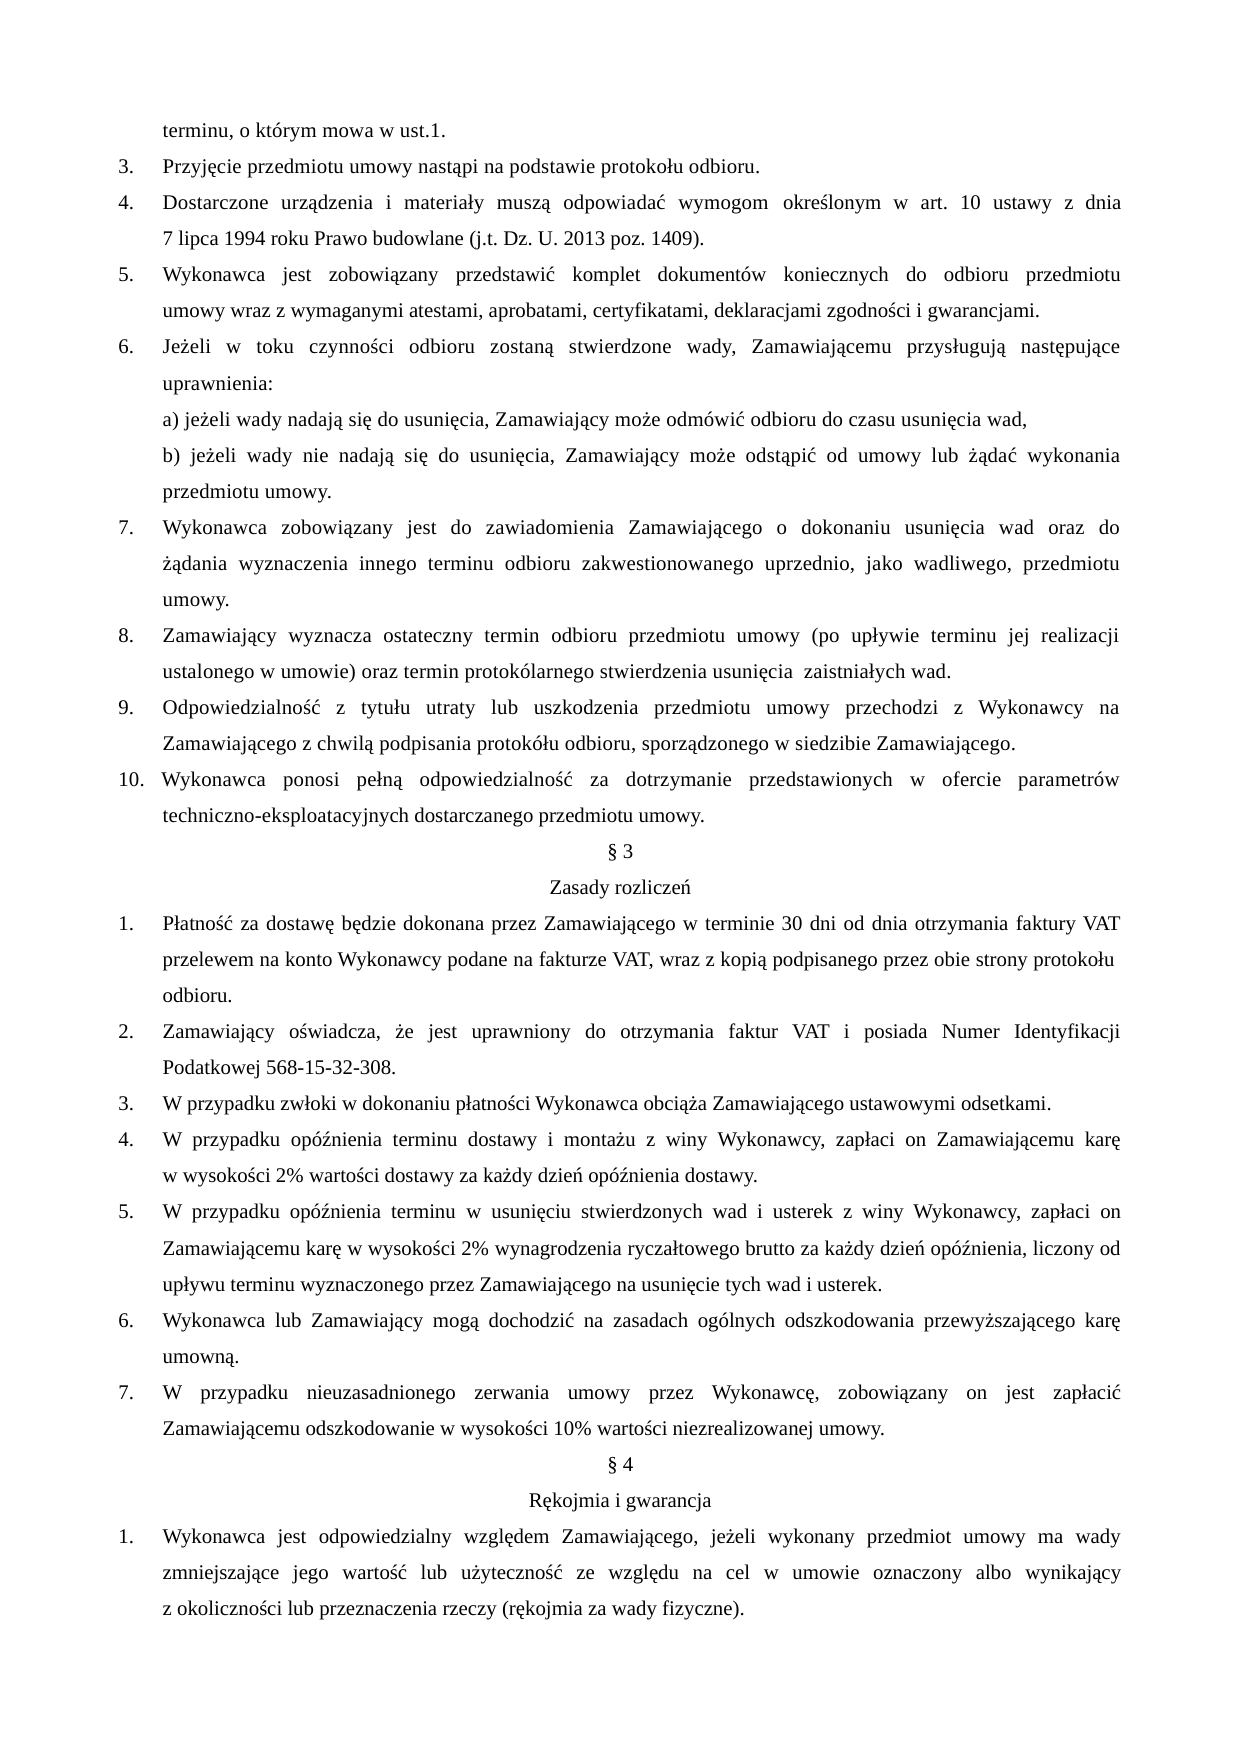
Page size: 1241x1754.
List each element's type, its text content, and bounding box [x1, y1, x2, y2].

title Wykonawca jest zobowiązany przedstawić komplet dokumentów koniecznych do odbioru przedmiotu umowy wraz z wymaganymi atestami, aprobatami, certyfikatami, deklaracjami zgodności i gwarancjami. [118, 262, 1122, 322]
list W przypadku opóźnienia terminu dostawy i montażu z winy Wykonawcy, zapłaci on Zamawiającemu karę w wysokości 2% wartości dostawy za każdy dzień opóźnienia dostawy. [118, 1127, 1122, 1187]
text Rękojmia i gwarancja [118, 1488, 1122, 1512]
text § 3 [118, 839, 1122, 863]
list Wykonawca jest odpowiedzialny względem Zamawiającego, jeżeli wykonany przedmiot umowy ma wady zmniejszające jego wartość lub użyteczność ze względu na cel w umowie oznaczony albo wynikający z okoliczności lub przeznaczenia rzeczy (rękojmia za wady fizyczne). [118, 1524, 1122, 1620]
list W przypadku nieuzasadnionego zerwania umowy przez Wykonawcę, zobowiązany on jest zapłacić Zamawiającemu odszkodowanie w wysokości 10% wartości niezrealizowanej umowy. [118, 1379, 1122, 1440]
text 9. Odpowiedzialność z tytułu utraty lub uszkodzenia przedmiotu umowy przechodzi z Wykonawcy na Zamawiającego z chwilą podpisania protokółu odbioru, sporządzonego w siedzibie Zamawiającego. [118, 695, 1122, 755]
list Zamawiający wyznacza ostateczny termin odbioru przedmiotu umowy (po upływie terminu jej realizacji ustalonego w umowie) oraz termin protokólarnego stwierdzenia usunięcia zaistniałych wad. [118, 623, 1122, 683]
list Dostarczone urządzenia i materiały muszą odpowiadać wymogom określonym w art. 10 ustawy z dnia 7 lipca 1994 roku Prawo budowlane (j.t. Dz. U. 2013 poz. 1409). [118, 190, 1122, 250]
text b) jeżeli wady nie nadają się do usunięcia, Zamawiający może odstąpić od umowy lub żądać wykonania przedmiotu umowy. [118, 442, 1122, 503]
text 10. Wykonawca ponosi pełną odpowiedzialność za dotrzymanie przedstawionych w ofercie parametrów techniczno-eksploatacyjnych dostarczanego przedmiotu umowy. [118, 767, 1122, 827]
list Przyjęcie przedmiotu umowy nastąpi na podstawie protokołu odbioru. [118, 154, 1122, 178]
list Wykonawca zobowiązany jest do zawiadomienia Zamawiającego o dokonaniu usunięcia wad oraz do żądania wyznaczenia innego terminu odbioru zakwestionowanego uprzednio, jako wadliwego, przedmiotu umowy. [118, 514, 1122, 611]
text a) jeżeli wady nadają się do usunięcia, Zamawiający może odmówić odbioru do czasu usunięcia wad, [118, 406, 1122, 431]
text Zasady rozliczeń [118, 875, 1122, 899]
list Wykonawca lub Zamawiający mogą dochodzić na zasadach ogólnych odszkodowania przewyższającego karę umowną. [118, 1307, 1122, 1368]
list W przypadku zwłoki w dokonaniu płatności Wykonawca obciąża Zamawiającego ustawowymi odsetkami. [118, 1091, 1122, 1115]
list W przypadku opóźnienia terminu w usunięciu stwierdzonych wad i usterek z winy Wykonawcy, zapłaci on Zamawiającemu karę w wysokości 2% wynagrodzenia ryczałtowego brutto za każdy dzień opóźnienia, liczony od upływu terminu wyznaczonego przez Zamawiającego na usunięcie tych wad i usterek. [118, 1199, 1122, 1296]
list Płatność za dostawę będzie dokonana przez Zamawiającego w terminie 30 dni od dnia otrzymania faktury VAT przelewem na konto Wykonawcy podane na fakturze VAT, wraz z kopią podpisanego przez obie strony protokołu odbioru. [118, 911, 1122, 1007]
list terminu, o którym mowa w ust.1. [118, 118, 1122, 142]
list Jeżeli w toku czynności odbioru zostaną stwierdzone wady, Zamawiającemu przysługują następujące uprawnienia: [118, 334, 1122, 394]
list Zamawiający oświadcza, że jest uprawniony do otrzymania faktur VAT i posiada Numer Identyfikacji Podatkowej 568-15-32-308. [118, 1019, 1122, 1079]
text § 4 [118, 1452, 1122, 1476]
